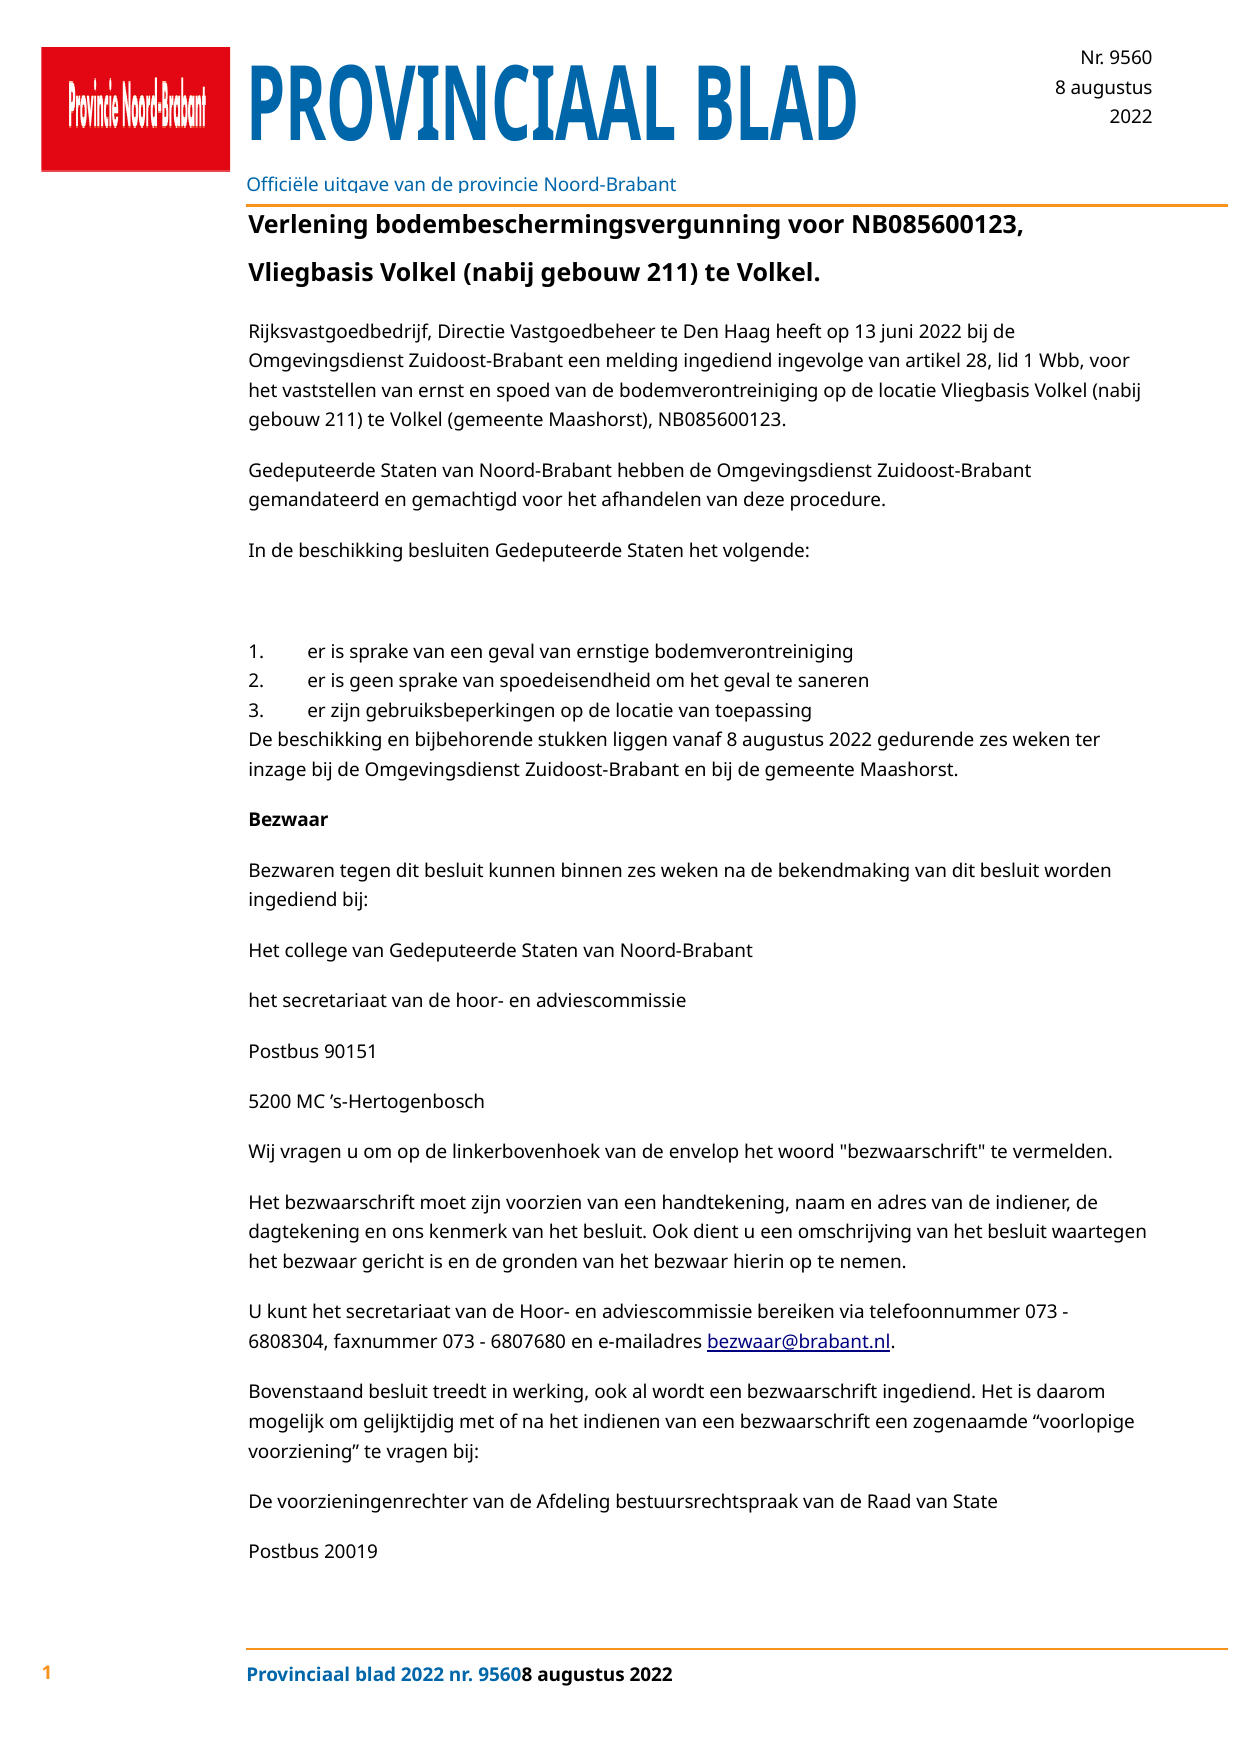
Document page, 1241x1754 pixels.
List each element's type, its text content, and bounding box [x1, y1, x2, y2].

text Postbus 20019 [248, 1539, 1152, 1564]
text Het bezwaarschrift moet zijn voorzien van een handtekening, naam en adres van de indiener, de dagtekening en ons kenmerk van het besluit. Ook dient u een omschrijving van het besluit waartegen het bezwaar gericht is en de gronden van het bezwaar hierin op te nemen. [248, 1189, 1152, 1274]
text Postbus 90151 [248, 1038, 1152, 1064]
text Bezwaren tegen dit besluit kunnen binnen zes weken na de bekendmaking van dit besluit worden ingediend bij: [248, 857, 1152, 912]
list er is sprake van een geval van ernstige bodemverontreiniging [248, 638, 1152, 664]
text Gedeputeerde Staten van Noord-Brabant hebben de Omgevingsdienst Zuidoost-Brabant gemandateerd en gemachtigd voor het afhandelen van deze procedure. [248, 457, 1152, 512]
list er is geen sprake van spoedeisendheid om het geval te saneren [248, 667, 1152, 693]
text Het college van Gedeputeerde Staten van Noord-Brabant [248, 937, 1152, 963]
list er zijn gebruiksbeperkingen op de locatie van toepassing [248, 697, 1152, 723]
text De beschikking en bijbehorende stukken liggen vanaf 8 augustus 2022 gedurende zes weken ter inzage bij de Omgevingsdienst Zuidoost-Brabant en bij de gemeente Maashorst. [248, 727, 1152, 782]
text U kunt het secretariaat van de Hoor- en adviescommissie bereiken via telefoonnummer 073 - 6808304, faxnummer 073 - 6807680 en e-mailadres bezwaar@brabant.nl. [248, 1299, 1152, 1354]
text De voorzieningenrechter van de Afdeling bestuursrechtspraak van de Raad van State [248, 1488, 1152, 1514]
text het secretariaat van de hoor- en adviescommissie [248, 987, 1152, 1013]
picture [41, 47, 231, 172]
text Verlening bodembeschermingsvergunning voor NB085600123, Vliegbasis Volkel (nabij gebouw 211) te Volkel. [248, 207, 1152, 288]
text Bezwaar [248, 807, 1152, 832]
text Rijksvastgoedbedrijf, Directie Vastgoedbeheer te Den Haag heeft op 13 juni 2022 bij de Omgevingsdienst Zuidoost-Brabant een melding ingediend ingevolge van artikel 28, lid 1 Wbb, voor het vaststellen van ernst en spoed van de bodemverontreiniging op de locatie Vliegbasis Volkel (nabij gebouw 211) te Volkel (gemeente Maashorst), NB085600123. [248, 318, 1152, 432]
text Bovenstaand besluit treedt in werking, ook al wordt een bezwaarschrift ingediend. Het is daarom mogelijk om gelijktijdig met of na het indienen van een bezwaarschrift een zogenaamde “voorlopige voorziening” te vragen bij: [248, 1379, 1152, 1464]
text 5200 MC ’s-Hertogenbosch [248, 1088, 1152, 1114]
text In de beschikking besluiten Gedeputeerde Staten het volgende: [248, 537, 1152, 563]
text Wij vragen u om op de linkerbovenhoek van de envelop het woord "bezwaarschrift" te vermelden. [248, 1139, 1152, 1164]
